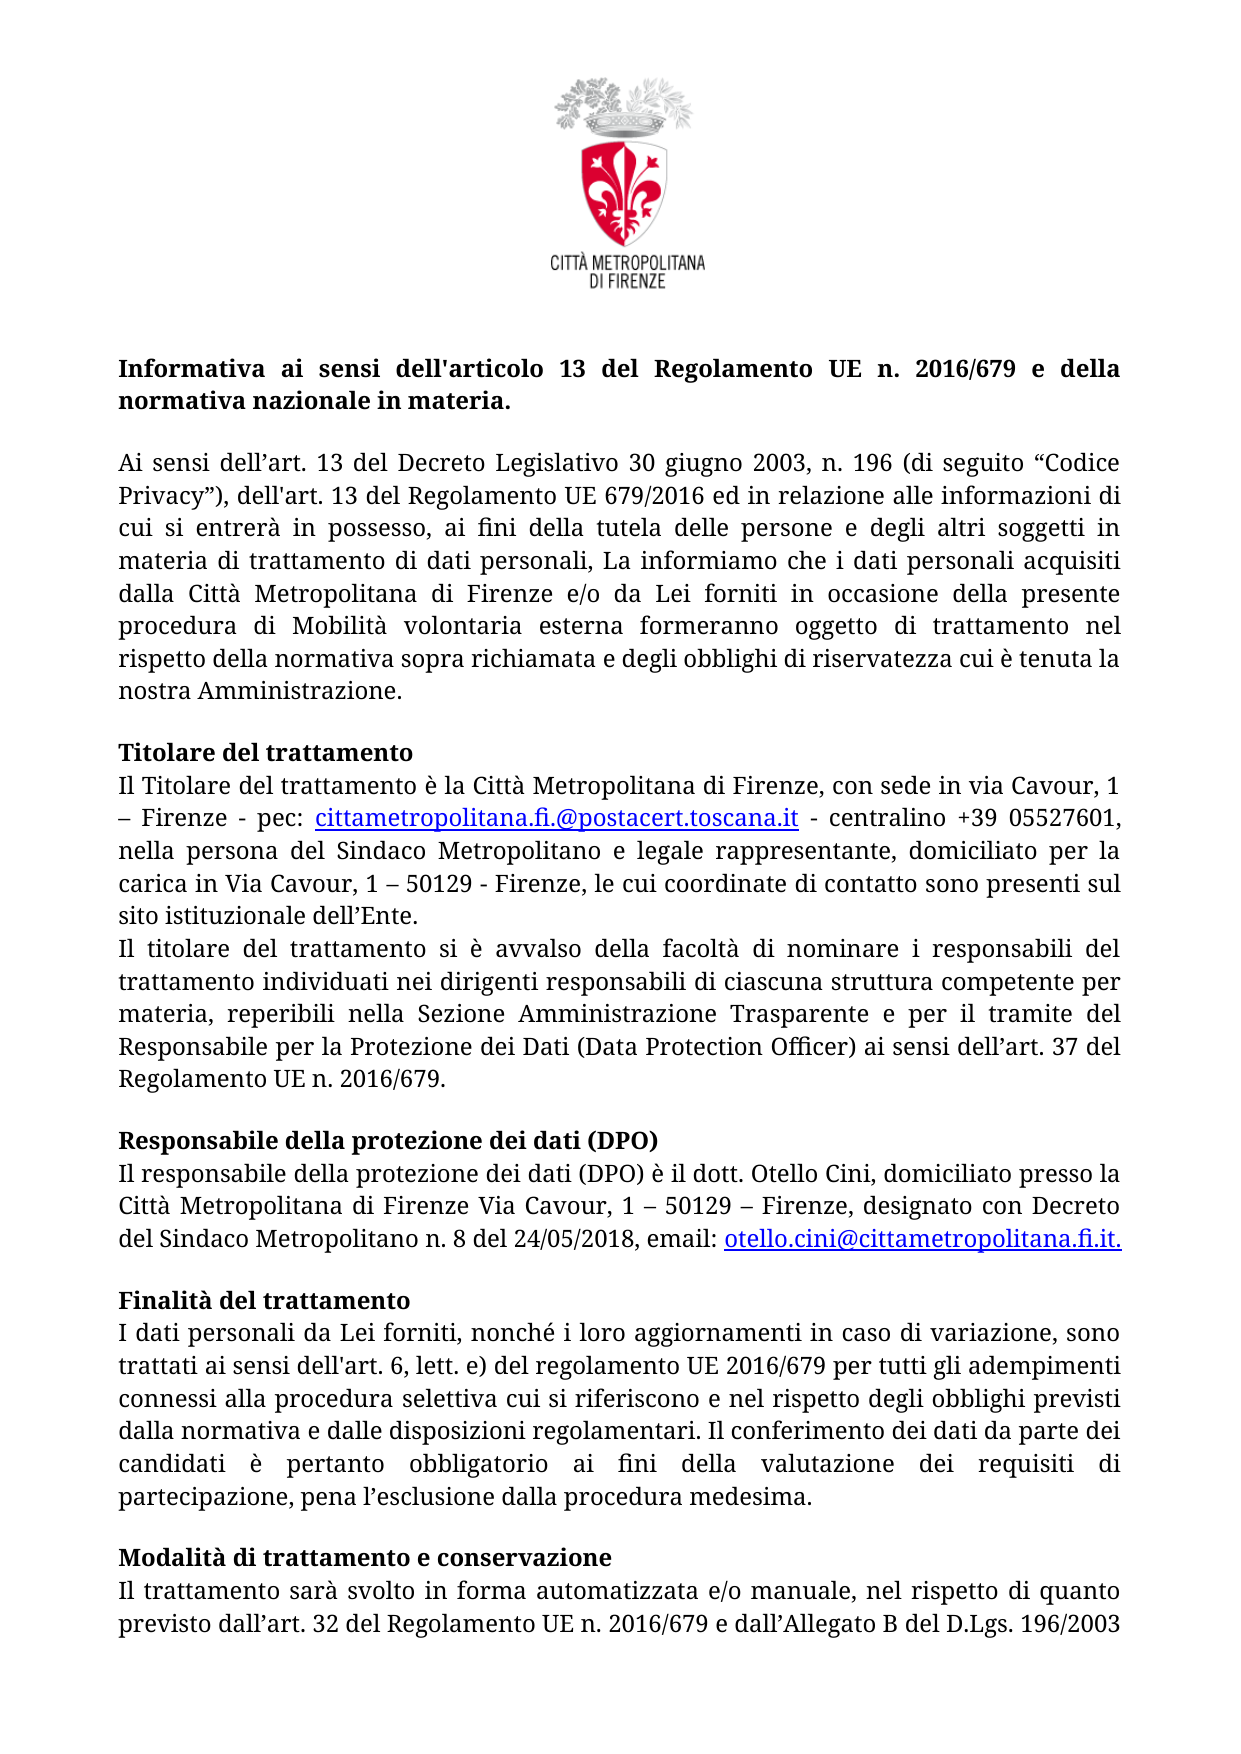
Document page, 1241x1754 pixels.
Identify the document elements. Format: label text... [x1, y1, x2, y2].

text Ai sensi dell’art. 13 del Decreto Legislativo 30 giugno 2003, n. 196 (di seguito “Codice Privacy”), dell'art. 13 del Regolamento UE 679/2016 ed in relazione alle informazioni di cui si entrerà in possesso, ai fini della tutela delle persone e degli altri soggetti in materia di trattamento di dati personali, La informiamo che i dati personali acquisiti dalla Città Metropolitana di Firenze e/o da Lei forniti in occasione della presente procedura di Mobilità volontaria esterna formeranno oggetto di trattamento nel rispetto della normativa sopra richiamata e degli obblighi di riservatezza cui è tenuta la nostra Amministrazione. [118, 446, 1122, 707]
text Il trattamento sarà svolto in forma automatizzata e/o manuale, nel rispetto di quanto previsto dall’art. 32 del Regolamento UE n. 2016/679 e dall’Allegato B del D.Lgs. 196/2003 [118, 1574, 1122, 1639]
text Modalità di trattamento e conservazione [118, 1541, 1122, 1574]
picture [550, 75, 705, 290]
text Finalità del trattamento [118, 1284, 1122, 1316]
text Il titolare del trattamento si è avvalso della facoltà di nominare i responsabili del trattamento individuati nei dirigenti responsabili di ciascuna struttura competente per materia, reperibili nella Sezione Amministrazione Trasparente e per il tramite del Responsabile per la Protezione dei Dati (Data Protection Officer) ai sensi dell’art. 37 del Regolamento UE n. 2016/679. [118, 932, 1122, 1095]
text Responsabile della protezione dei dati (DPO) [118, 1124, 1122, 1157]
text Il responsabile della protezione dei dati (DPO) è il dott. Otello Cini, domiciliato presso la Città Metropolitana di Firenze Via Cavour, 1 – 50129 – Firenze, designato con Decreto del Sindaco Metropolitano n. 8 del 24/05/2018, email: otello.cini@cittametropolitana.fi.it. [118, 1157, 1122, 1254]
text I dati personali da Lei forniti, nonché i loro aggiornamenti in caso di variazione, sono trattati ai sensi dell'art. 6, lett. e) del regolamento UE 2016/679 per tutti gli adempimenti connessi alla procedura selettiva cui si riferiscono e nel rispetto degli obblighi previsti dalla normativa e dalle disposizioni regolamentari. Il conferimento dei dati da parte dei candidati è pertanto obbligatorio ai fini della valutazione dei requisiti di partecipazione, pena l’esclusione dalla procedura medesima. [118, 1316, 1122, 1512]
text Titolare del trattamento [118, 736, 1122, 769]
text Informativa ai sensi dell'articolo 13 del Regolamento UE n. 2016/679 e della normativa nazionale in materia. [118, 351, 1122, 417]
text Il Titolare del trattamento è la Città Metropolitana di Firenze, con sede in via Cavour, 1 – Firenze - pec: cittametropolitana.fi.@postacert.toscana.it - centralino +39 05527601, nella persona del Sindaco Metropolitano e legale rappresentante, domiciliato per la carica in Via Cavour, 1 – 50129 - Firenze, le cui coordinate di contatto sono presenti sul sito istituzionale dell’Ente. [118, 769, 1122, 932]
